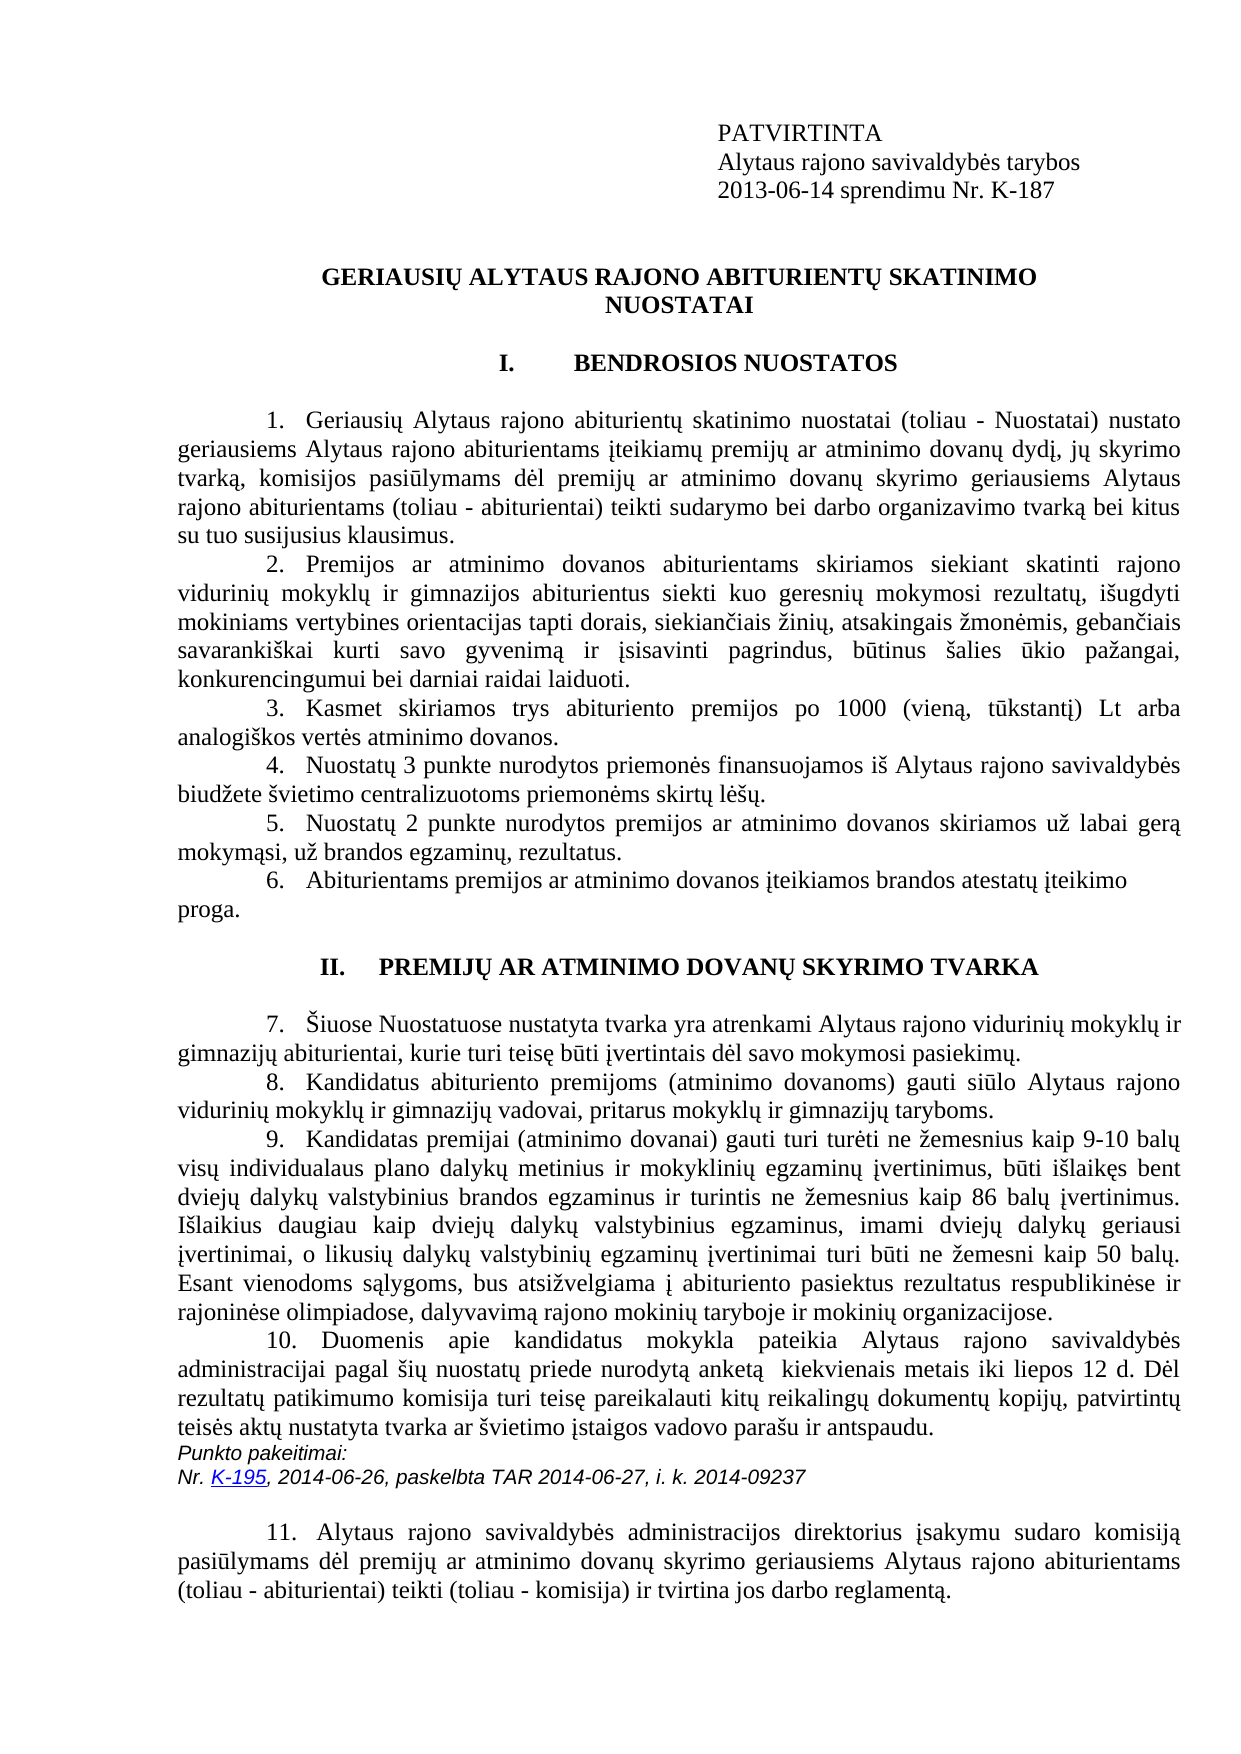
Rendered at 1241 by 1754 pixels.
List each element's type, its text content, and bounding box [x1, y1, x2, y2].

text PATVIRTINTA [717, 118, 1181, 147]
text 10. Duomenis apie kandidatus mokykla pateikia Alytaus rajono savivaldybės administracijai pagal šių nuostatų priede nurodytą anketą kiekvienais metais iki liepos 12 d. Dėl rezultatų patikimumo komisija turi teisę pareikalauti kitų reikalingų dokumentų kopijų, patvirtintų teisės aktų nustatyta tvarka ar švietimo įstaigos vadovo parašu ir antspaudu. [177, 1326, 1181, 1441]
text 7. Šiuose Nuostatuose nustatyta tvarka yra atrenkami Alytaus rajono vidurinių mokyklų ir gimnazijų abiturientai, kurie turi teisę būti įvertintais dėl savo mokymosi pasiekimų. [177, 1009, 1181, 1067]
text 3. Kasmet skiriamos trys abituriento premijos po 1000 (vieną, tūkstantį) Lt arba analogiškos vertės atminimo dovanos. [177, 693, 1181, 751]
text 2. Premijos ar atminimo dovanos abiturientams skiriamos siekiant skatinti rajono vidurinių mokyklų ir gimnazijos abiturientus siekti kuo geresnių mokymosi rezultatų, išugdyti mokiniams vertybines orientacijas tapti dorais, siekiančiais žinių, atsakingais žmonėmis, gebančiais savarankiškai kurti savo gyvenimą ir įsisavinti pagrindus, būtinus šalies ūkio pažangai, konkurencingumui bei darniai raidai laiduoti. [177, 549, 1181, 693]
text GERIAUSIŲ ALYTAUS RAJONO ABITURIENTŲ SKATINIMO [177, 262, 1181, 291]
text 8. Kandidatus abituriento premijoms (atminimo dovanoms) gauti siūlo Alytaus rajono vidurinių mokyklų ir gimnazijų vadovai, pritarus mokyklų ir gimnazijų taryboms. [177, 1067, 1181, 1124]
text 1. Geriausių Alytaus rajono abiturientų skatinimo nuostatai (toliau - Nuostatai) nustato geriausiems Alytaus rajono abiturientams įteikiamų premijų ar atminimo dovanų dydį, jų skyrimo tvarką, komisijos pasiūlymams dėl premijų ar atminimo dovanų skyrimo geriausiems Alytaus rajono abiturientams (toliau - abiturientai) teikti sudarymo bei darbo organizavimo tvarką bei kitus su tuo susijusius klausimus. [177, 406, 1181, 549]
text 5. Nuostatų 2 punkte nurodytos premijos ar atminimo dovanos skiriamos už labai gerą mokymąsi, už brandos egzaminų, rezultatus. [177, 808, 1181, 866]
text Alytaus rajono savivaldybės tarybos [717, 147, 1181, 176]
text NUOSTATAI [177, 291, 1181, 319]
text 11. Alytaus rajono savivaldybės administracijos direktorius įsakymu sudaro komisiją pasiūlymams dėl premijų ar atminimo dovanų skyrimo geriausiems Alytaus rajono abiturientams (toliau - abiturientai) teikti (toliau - komisija) ir tvirtina jos darbo reglamentą. [177, 1517, 1181, 1603]
text 9. Kandidatas premijai (atminimo dovanai) gauti turi turėti ne žemesnius kaip 9-10 balų visų individualaus plano dalykų metinius ir mokyklinių egzaminų įvertinimus, būti išlaikęs bent dviejų dalykų valstybinius brandos egzaminus ir turintis ne žemesnius kaip 86 balų įvertinimus. Išlaikius daugiau kaip dviejų dalykų valstybinius egzaminus, imami dviejų dalykų geriausi įvertinimai, o likusių dalykų valstybinių egzaminų įvertinimai turi būti ne žemesni kaip 50 balų. Esant vienodoms sąlygoms, bus atsižvelgiama į abituriento pasiektus rezultatus respublikinėse ir rajoninėse olimpiadose, dalyvavimą rajono mokinių taryboje ir mokinių organizacijose. [177, 1124, 1181, 1326]
text I. BENDROSIOS NUOSTATOS [215, 348, 1181, 377]
text II. PREMIJŲ AR ATMINIMO DOVANŲ SKYRIMO TVARKA [177, 952, 1181, 981]
text proga. [177, 894, 1181, 923]
text Punkto pakeitimai: [177, 1441, 1181, 1464]
text 6. Abiturientams premijos ar atminimo dovanos įteikiamos brandos atestatų įteikimo [177, 866, 1181, 894]
text 2013-06-14 sprendimu Nr. K-187 [717, 176, 1181, 204]
text Nr. K-195, 2014-06-26, paskelbta TAR 2014-06-27, i. k. 2014-09237 [177, 1464, 1181, 1488]
text 4. Nuostatų 3 punkte nurodytos priemonės finansuojamos iš Alytaus rajono savivaldybės biudžete švietimo centralizuotoms priemonėms skirtų lėšų. [177, 751, 1181, 808]
